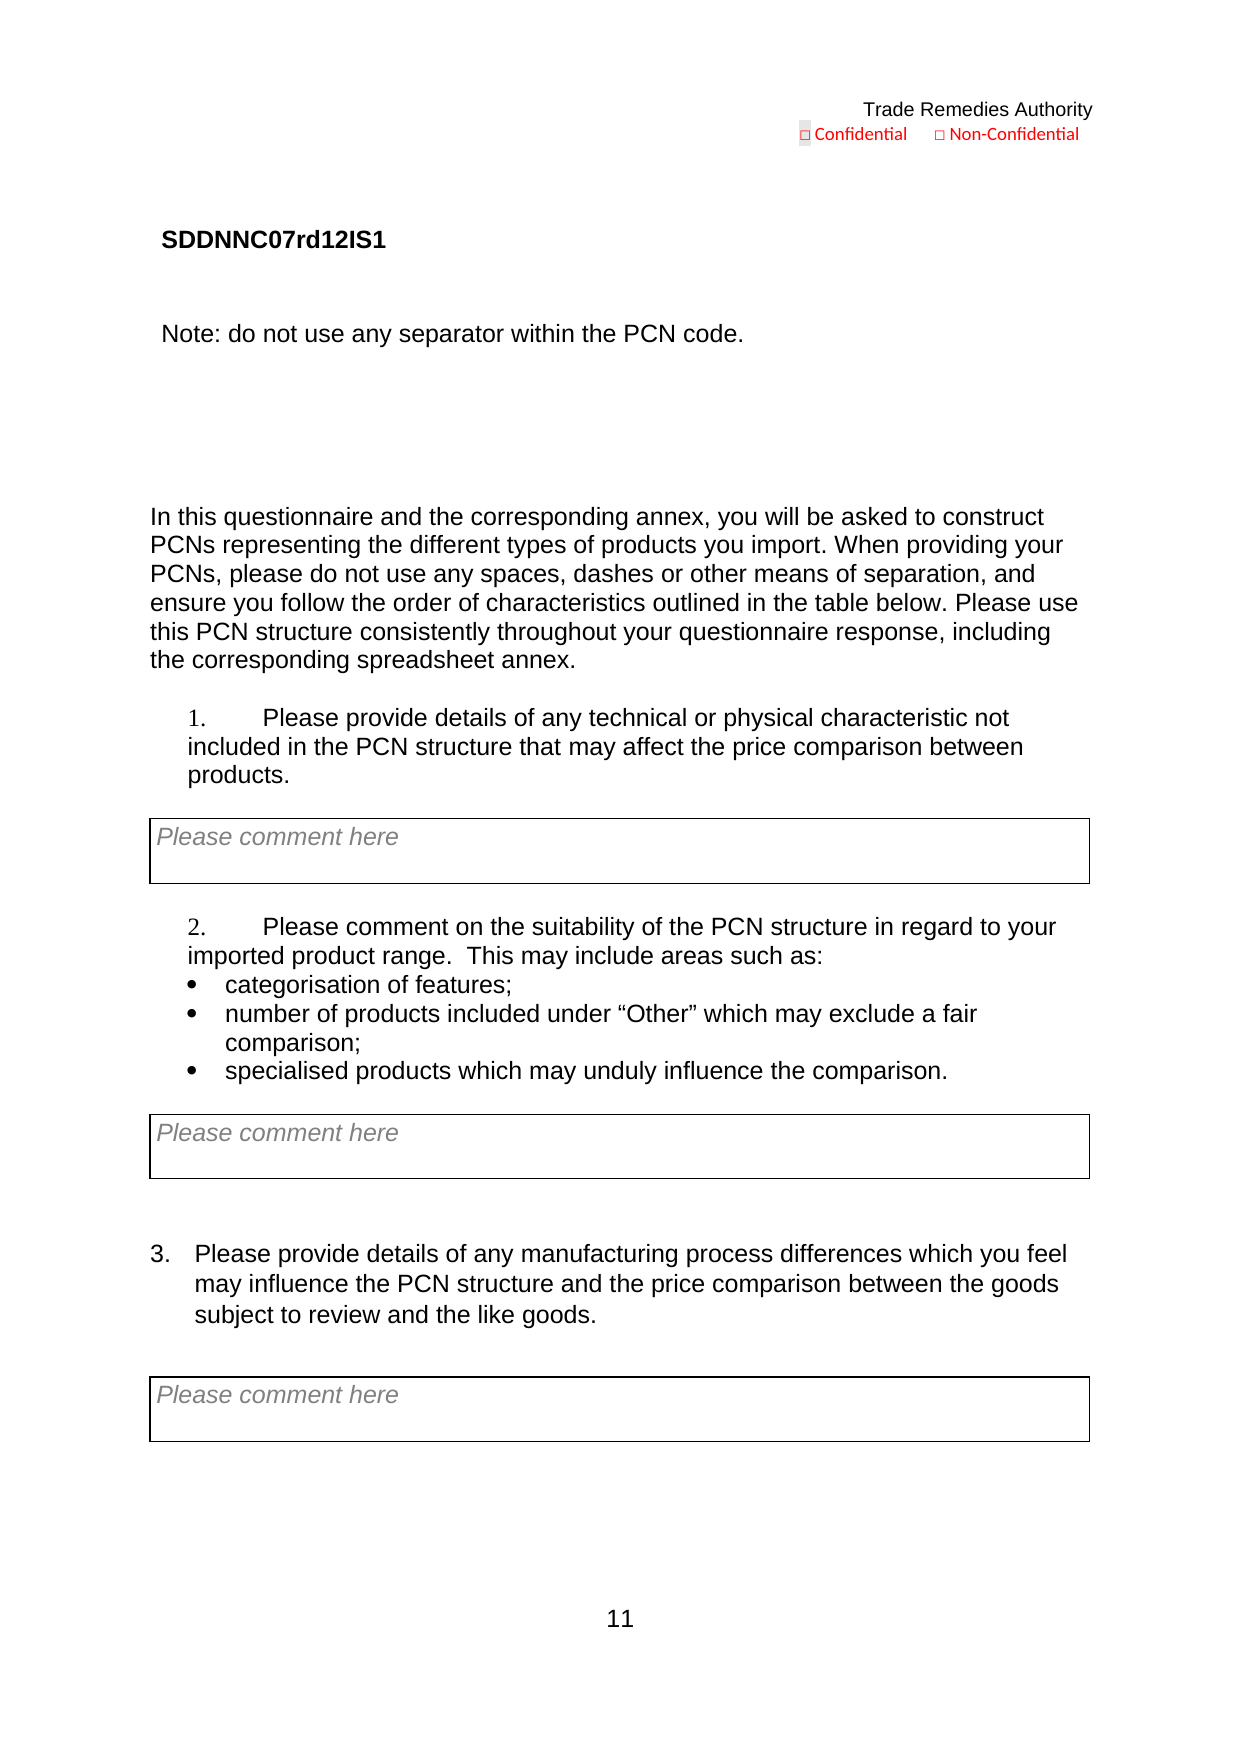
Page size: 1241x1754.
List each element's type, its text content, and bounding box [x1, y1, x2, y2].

table_cell SDDNNC07rd12IS1 [150, 197, 1090, 319]
table_cell [150, 366, 1090, 413]
list categorisation of features; [187, 970, 1090, 999]
table_header Please comment here [151, 1378, 1089, 1441]
table_cell Note: do not use any separator within the PCN code. [150, 319, 1090, 366]
list Please provide details of any manufacturing process differences which you feel may influence the PCN structure and the price comparison between the goods subject to review and the like goods. [150, 1239, 1090, 1329]
table_header Please comment here [151, 1115, 1089, 1178]
list number of products included under “Other” which may exclude a fair comparison; [187, 999, 1090, 1056]
list Please provide details of any technical or physical characteristic not included in the PCN structure that may affect the price comparison between products. [187, 703, 1090, 789]
list specialised products which may unduly influence the comparison. [187, 1056, 1090, 1085]
list Please comment on the suitability of the PCN structure in regard to your imported product range. This may include areas such as: [187, 912, 1090, 970]
table_header Please comment here [151, 819, 1089, 882]
table_cell [150, 150, 1090, 197]
text In this questionnaire and the corresponding annex, you will be asked to construct PCNs representing the different types of products you import. When providing your PCNs, please do not use any spaces, dashes or other means of separation, and ensure you follow the order of characteristics outlined in the table below. Please use this PCN structure consistently throughout your questionnaire response, including the corresponding spreadsheet annex. [150, 502, 1090, 674]
